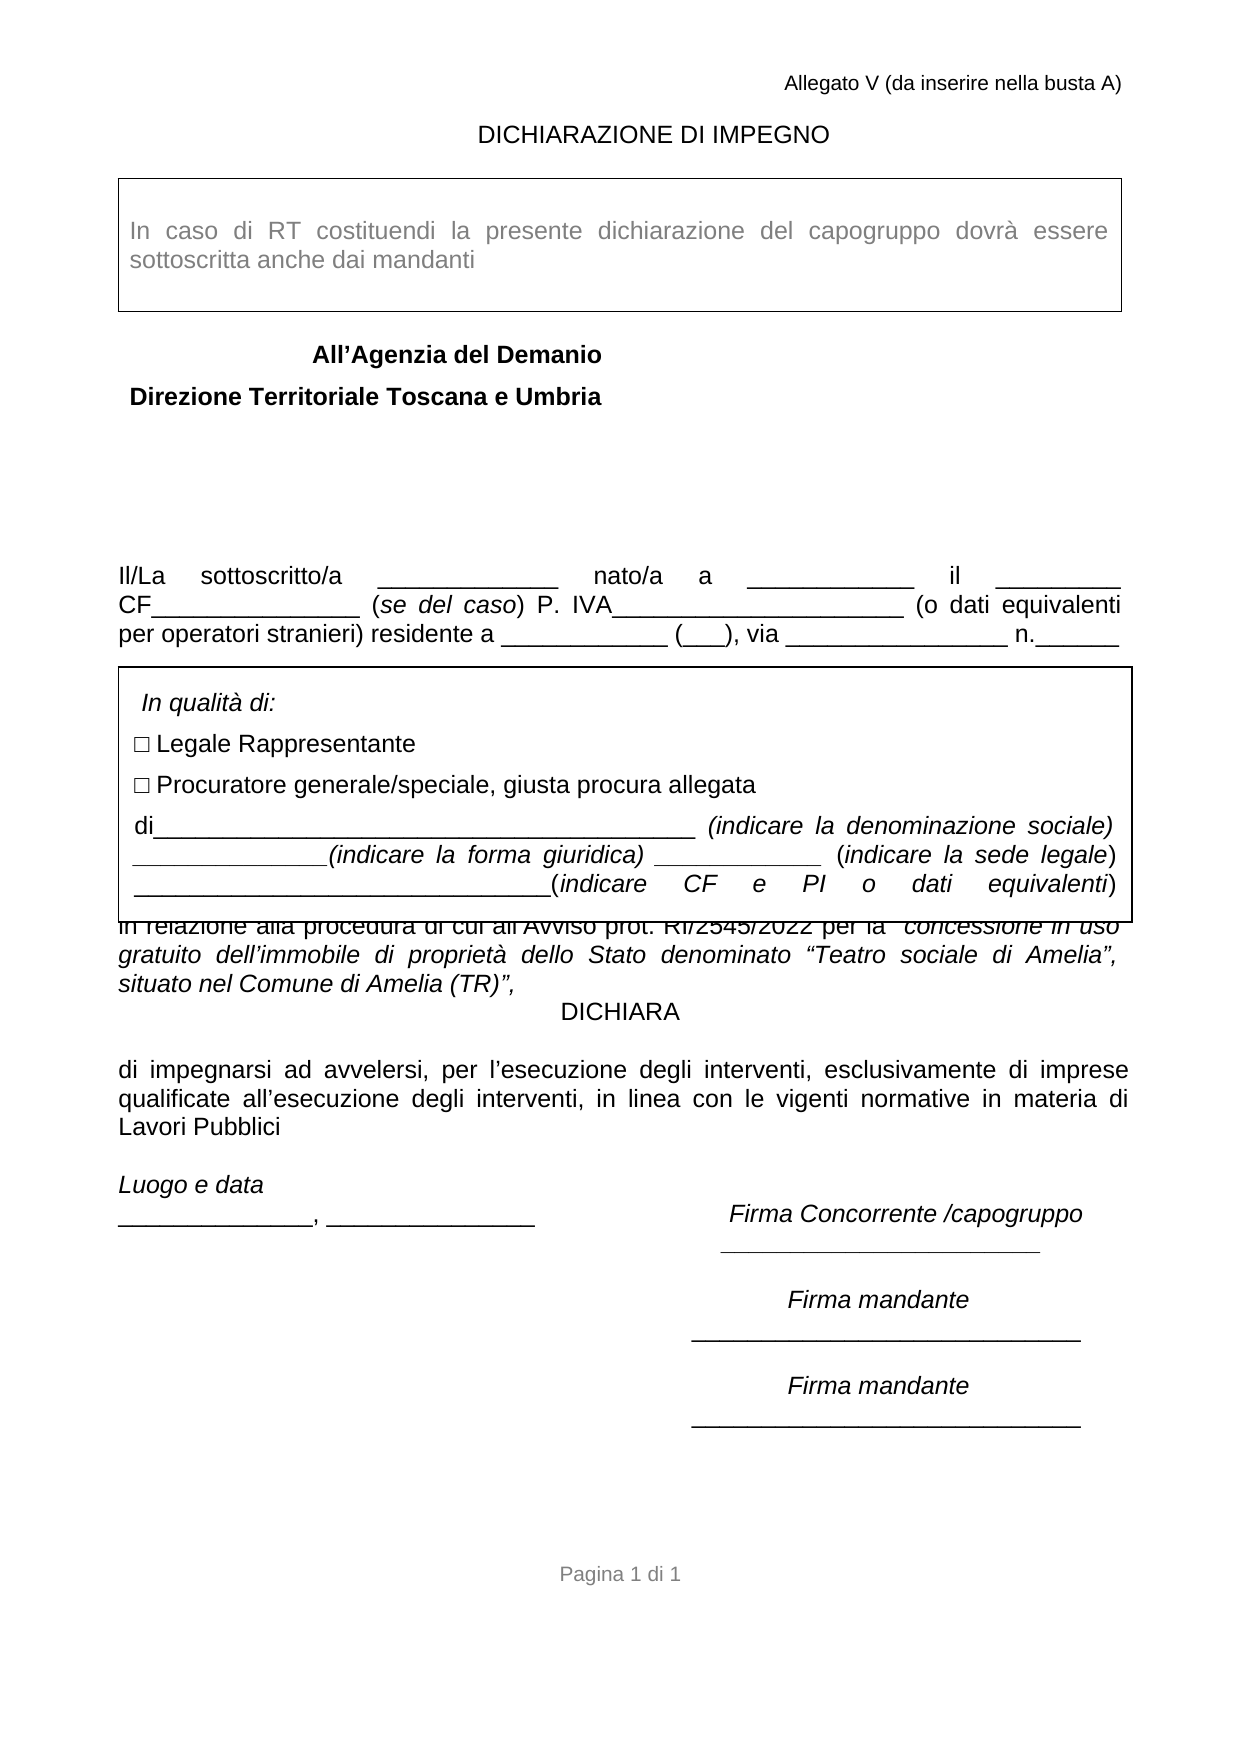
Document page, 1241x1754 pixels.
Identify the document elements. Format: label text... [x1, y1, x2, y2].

text di impegnarsi ad avvelersi, per l’esecuzione degli interventi, esclusivamente di imprese qualificate all’esecuzione degli interventi, in linea con le vigenti normative in materia di Lavori Pubblici [118, 1055, 1131, 1141]
table_header All’Agenzia del Demanio Direzione Territoriale Toscana e Umbria [118, 340, 620, 452]
text in relazione alla procedura di cui all’Avviso prot. RI/2545/2022 per la “concessione in uso gratuito dell’immobile di proprietà dello Stato denominato “Teatro sociale di Amelia”, situato nel Comune di Amelia (TR)”, [118, 923, 1122, 997]
text ____________________________ [118, 1400, 1081, 1429]
text di_______________________________________ (indicare la denominazione sociale) ______________(indicare la forma giuridica) ____________ (indicare la sede legale) ______________________________(indicare CF e PI o dati equivalenti) _____________________ [134, 811, 1116, 914]
subtitle DICHIARAZIONE DI IMPEGNO [177, 103, 1131, 149]
text Luogo e data [118, 1170, 1131, 1199]
text _______________________ [118, 1227, 1122, 1256]
text ______________, _______________ Firma Concorrente /capogruppo [118, 1199, 1122, 1227]
text DICHIARA [118, 997, 1122, 1026]
text Il/La sottoscritto/a _____________ nato/a a ____________ il _________ CF_______________ (se del caso) P. IVA_____________________ (o dati equivalenti per operatori stranieri) residente a ____________ (___), via ________________ n.______ [118, 561, 1122, 647]
text ____________________________ [118, 1314, 1081, 1342]
table_header In caso di RT costituendi la presente dichiarazione del capogruppo dovrà essere sottoscritta anche dai mandanti [119, 179, 1121, 311]
text □ Legale Rappresentante [134, 729, 1116, 758]
text □ Procuratore generale/speciale, giusta procura allegata [134, 770, 1116, 799]
text Firma mandante [634, 1371, 1051, 1400]
text Firma mandante [634, 1285, 1051, 1314]
text In qualità di: [134, 688, 1116, 716]
